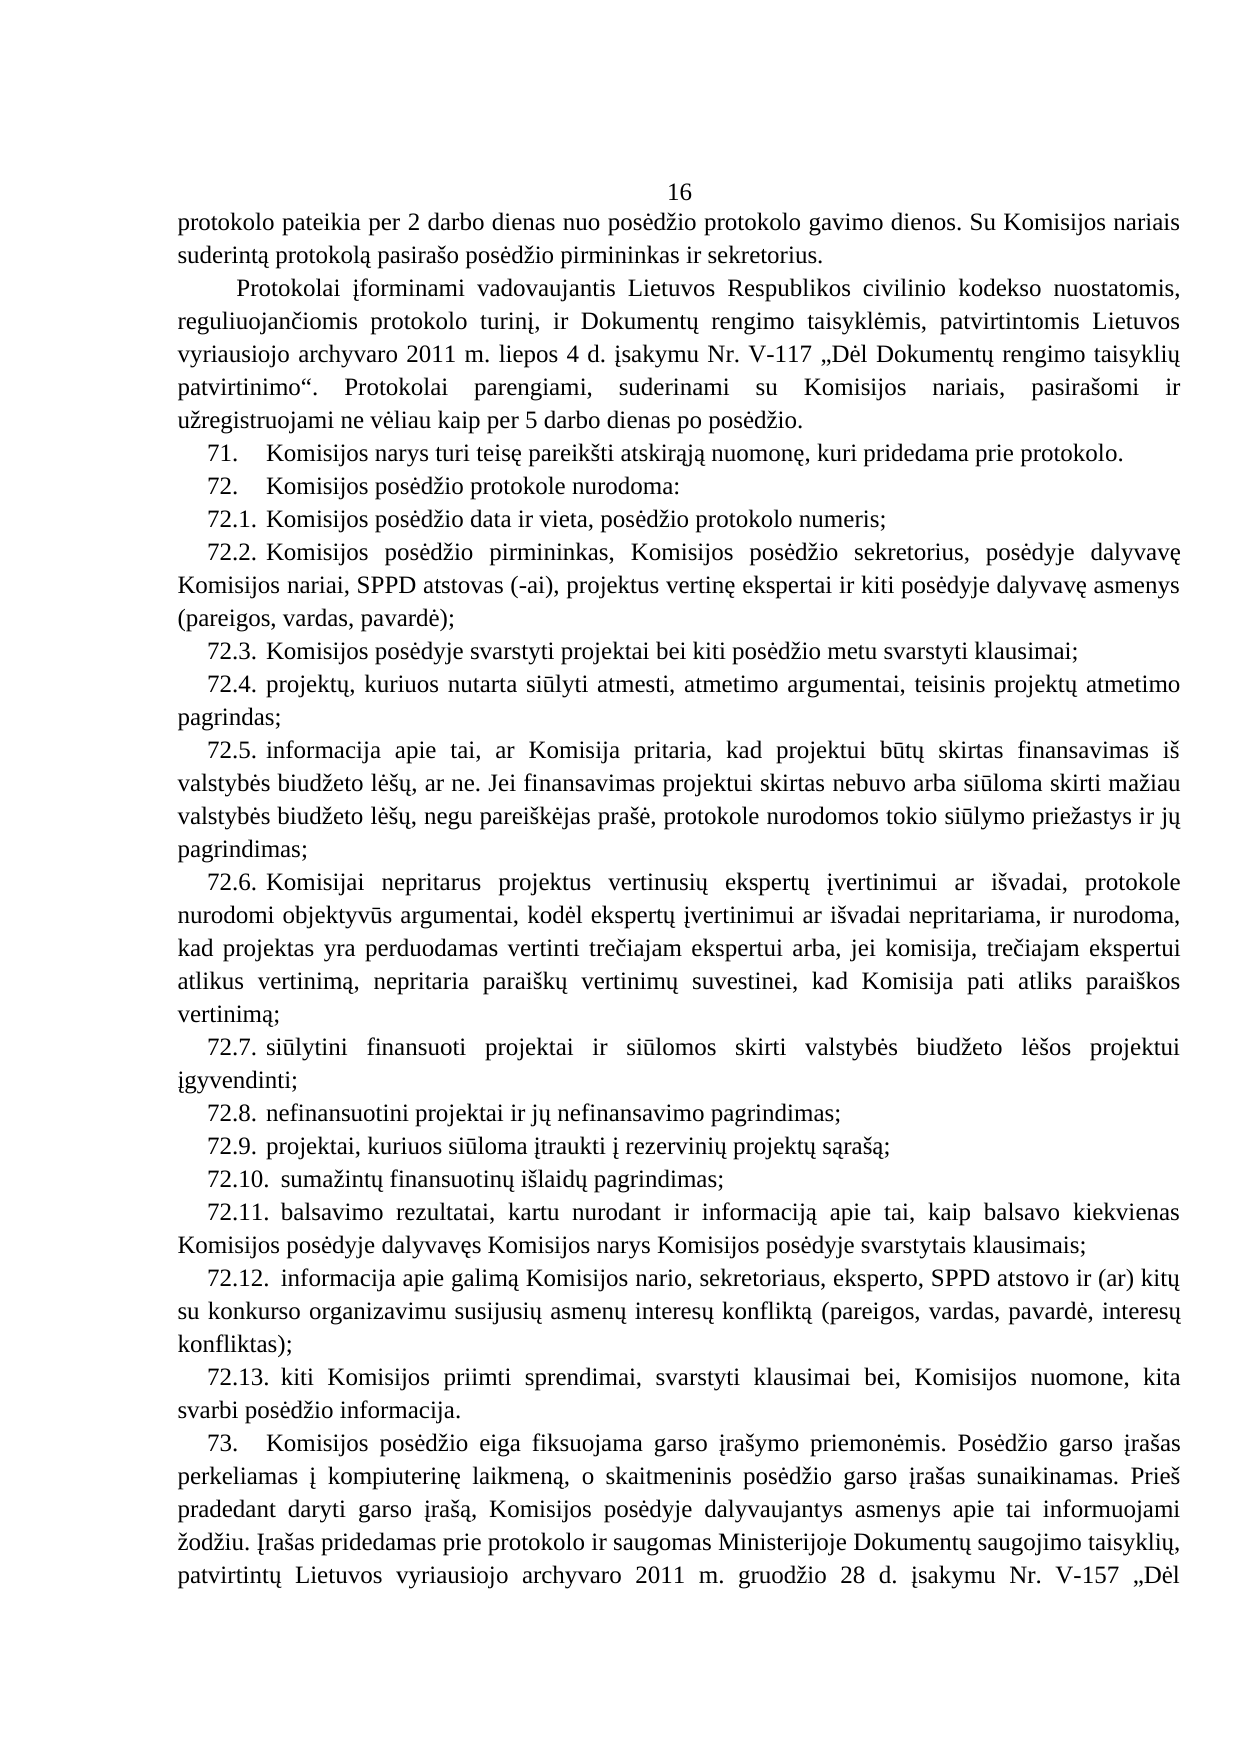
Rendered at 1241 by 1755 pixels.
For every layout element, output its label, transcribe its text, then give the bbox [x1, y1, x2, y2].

text 72.7. siūlytini finansuoti projektai ir siūlomos skirti valstybės biudžeto lėšos projektui įgyvendinti; [177, 1032, 1181, 1094]
text 71. Komisijos narys turi teisę pareikšti atskirąją nuomonę, kuri pridedama prie protokolo. [177, 438, 1181, 467]
text protokolo pateikia per 2 darbo dienas nuo posėdžio protokolo gavimo dienos. Su Komisijos nariais suderintą protokolą pasirašo posėdžio pirmininkas ir sekretorius. [177, 207, 1181, 268]
text 72.10. sumažintų finansuotinų išlaidų pagrindimas; [177, 1164, 1181, 1193]
text 72.11. balsavimo rezultatai, kartu nurodant ir informaciją apie tai, kaip balsavo kiekvienas Komisijos posėdyje dalyvavęs Komisijos narys Komisijos posėdyje svarstytais klausimais; [177, 1197, 1181, 1259]
text 72.5. informacija apie tai, ar Komisija pritaria, kad projektui būtų skirtas finansavimas iš valstybės biudžeto lėšų, ar ne. Jei finansavimas projektui skirtas nebuvo arba siūloma skirti mažiau valstybės biudžeto lėšų, negu pareiškėjas prašė, protokole nurodomos tokio siūlymo priežastys ir jų pagrindimas; [177, 735, 1181, 863]
text 72.3. Komisijos posėdyje svarstyti projektai bei kiti posėdžio metu svarstyti klausimai; [177, 636, 1181, 665]
text 73. Komisijos posėdžio eiga fiksuojama garso įrašymo priemonėmis. Posėdžio garso įrašas perkeliamas į kompiuterinę laikmeną, o skaitmeninis posėdžio garso įrašas sunaikinamas. Prieš pradedant daryti garso įrašą, Komisijos posėdyje dalyvaujantys asmenys apie tai informuojami žodžiu. Įrašas pridedamas prie protokolo ir saugomas Ministerijoje Dokumentų saugojimo taisyklių, patvirtintų Lietuvos vyriausiojo archyvaro 2011 m. gruodžio 28 d. įsakymu Nr. V-157 „Dėl [177, 1428, 1181, 1589]
text 72.13. kiti Komisijos priimti sprendimai, svarstyti klausimai bei, Komisijos nuomone, kita svarbi posėdžio informacija. [177, 1362, 1181, 1424]
text 72.6. Komisijai nepritarus projektus vertinusių ekspertų įvertinimui ar išvadai, protokole nurodomi objektyvūs argumentai, kodėl ekspertų įvertinimui ar išvadai nepritariama, ir nurodoma, kad projektas yra perduodamas vertinti trečiajam ekspertui arba, jei komisija, trečiajam ekspertui atlikus vertinimą, nepritaria paraiškų vertinimų suvestinei, kad Komisija pati atliks paraiškos vertinimą; [177, 867, 1181, 1028]
text 72.8. nefinansuotini projektai ir jų nefinansavimo pagrindimas; [177, 1098, 1181, 1127]
text 72.4. projektų, kuriuos nutarta siūlyti atmesti, atmetimo argumentai, teisinis projektų atmetimo pagrindas; [177, 669, 1181, 731]
text Protokolai įforminami vadovaujantis Lietuvos Respublikos civilinio kodekso nuostatomis, reguliuojančiomis protokolo turinį, ir Dokumentų rengimo taisyklėmis, patvirtintomis Lietuvos vyriausiojo archyvaro 2011 m. liepos 4 d. įsakymu Nr. V-117 „Dėl Dokumentų rengimo taisyklių patvirtinimo“. Protokolai parengiami, suderinami su Komisijos nariais, pasirašomi ir užregistruojami ne vėliau kaip per 5 darbo dienas po posėdžio. [177, 273, 1181, 433]
text 72.1. Komisijos posėdžio data ir vieta, posėdžio protokolo numeris; [177, 504, 1181, 533]
text 72.2. Komisijos posėdžio pirmininkas, Komisijos posėdžio sekretorius, posėdyje dalyvavę Komisijos nariai, SPPD atstovas (-ai), projektus vertinę ekspertai ir kiti posėdyje dalyvavę asmenys (pareigos, vardas, pavardė); [177, 537, 1181, 632]
text 72.9. projektai, kuriuos siūloma įtraukti į rezervinių projektų sąrašą; [177, 1131, 1181, 1160]
text 72.12. informacija apie galimą Komisijos nario, sekretoriaus, eksperto, SPPD atstovo ir (ar) kitų su konkurso organizavimu susijusių asmenų interesų konfliktą (pareigos, vardas, pavardė, interesų konfliktas); [177, 1263, 1181, 1358]
text 72. Komisijos posėdžio protokole nurodoma: [177, 471, 1181, 499]
